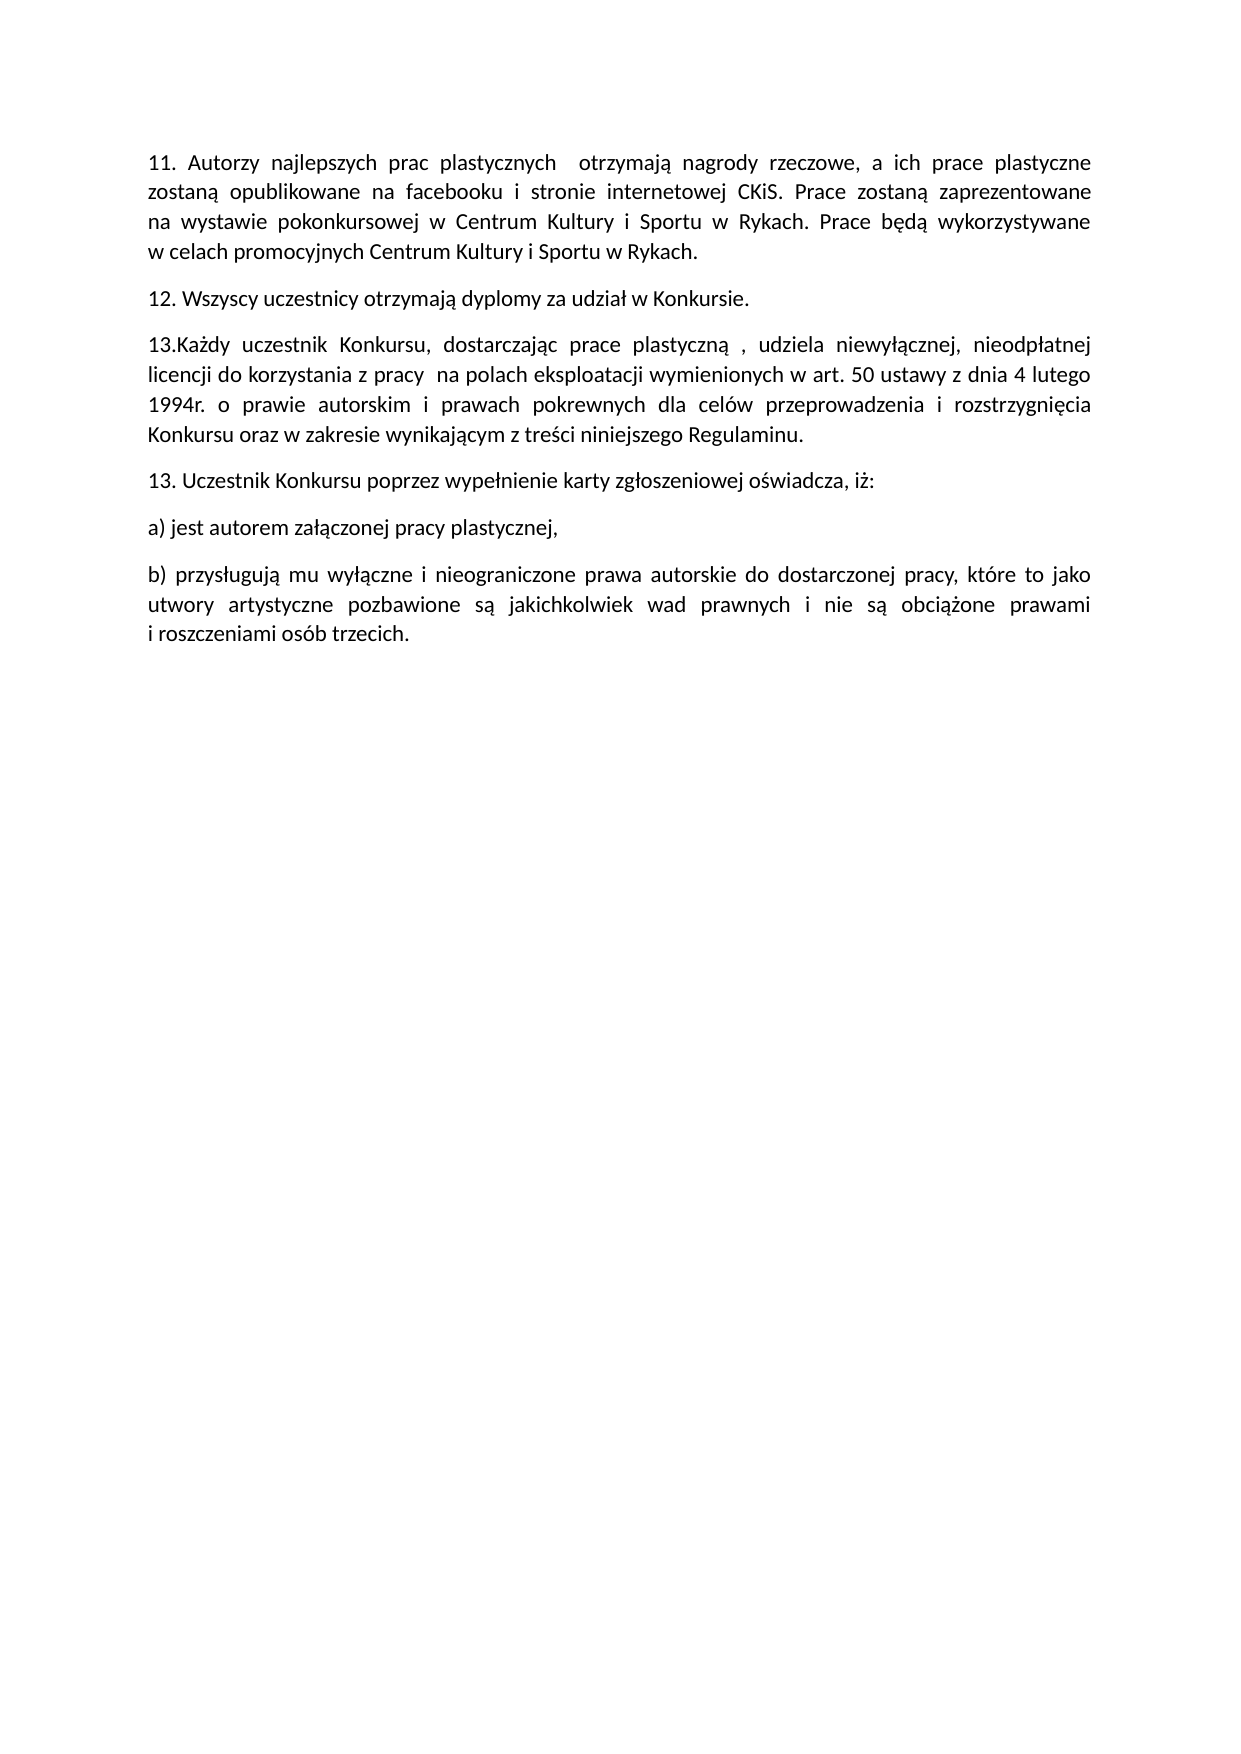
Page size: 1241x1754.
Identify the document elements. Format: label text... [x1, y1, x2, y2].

text 13.Każdy uczestnik Konkursu, dostarczając prace plastyczną , udziela niewyłącznej, nieodpłatnej licencji do korzystania z pracy na polach eksploatacji wymienionych w art. 50 ustawy z dnia 4 lutego 1994r. o prawie autorskim i prawach pokrewnych dla celów przeprowadzenia i rozstrzygnięcia Konkursu oraz w zakresie wynikającym z treści niniejszego Regulaminu. [148, 330, 1093, 448]
text a) jest autorem załączonej pracy plastycznej, [148, 513, 1093, 541]
text 11. Autorzy najlepszych prac plastycznych otrzymają nagrody rzeczowe, a ich prace plastyczne zostaną opublikowane na facebooku i stronie internetowej CKiS. Prace zostaną zaprezentowane na wystawie pokonkursowej w Centrum Kultury i Sportu w Rykach. Prace będą wykorzystywane w celach promocyjnych Centrum Kultury i Sportu w Rykach. [148, 148, 1093, 265]
text 12. Wszyscy uczestnicy otrzymają dyplomy za udział w Konkursie. [148, 284, 1093, 312]
text b) przysługują mu wyłączne i nieograniczone prawa autorskie do dostarczonej pracy, które to jako utwory artystyczne pozbawione są jakichkolwiek wad prawnych i nie są obciążone prawami i roszczeniami osób trzecich. [148, 560, 1093, 648]
text 13. Uczestnik Konkursu poprzez wypełnienie karty zgłoszeniowej oświadcza, iż: [148, 467, 1093, 495]
